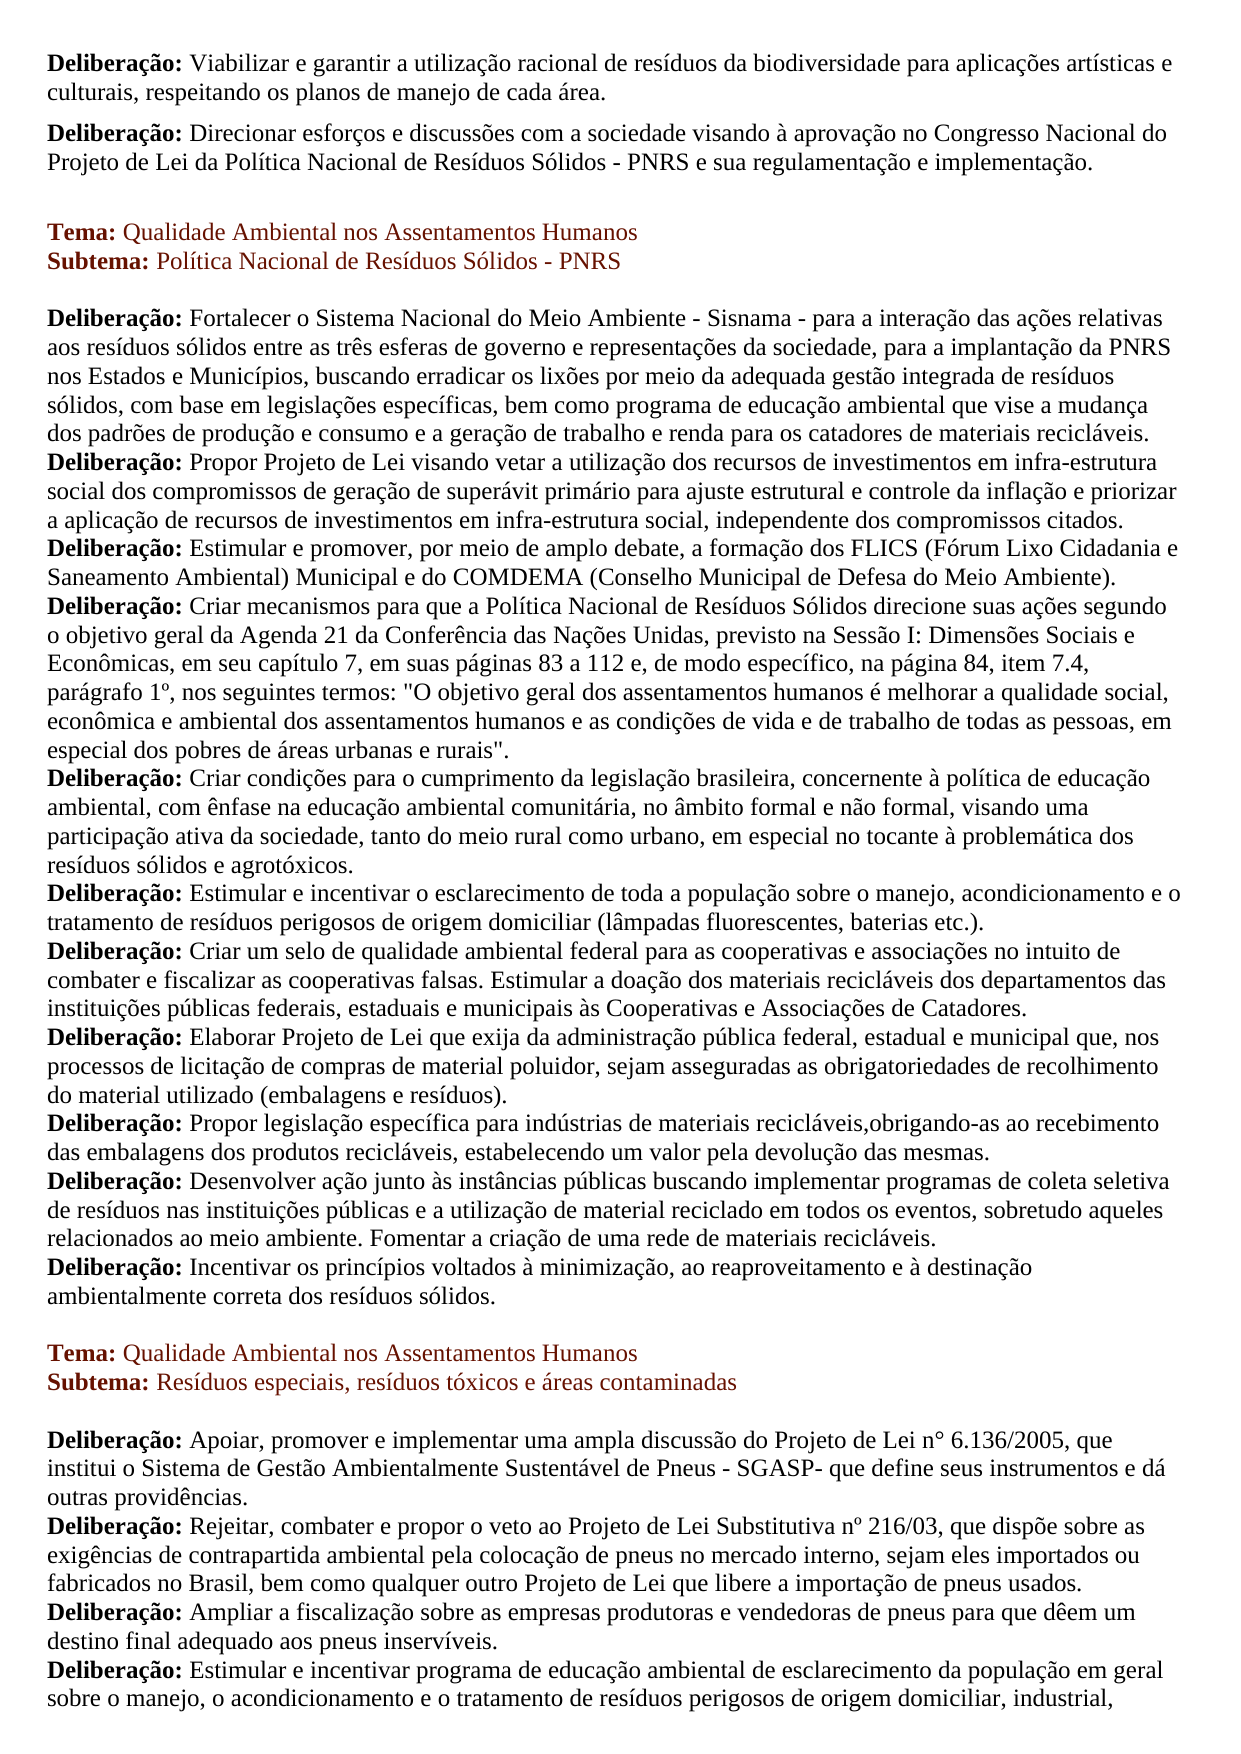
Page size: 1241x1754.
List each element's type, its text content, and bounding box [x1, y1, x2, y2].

text Deliberação: Direcionar esforços e discussões com a sociedade visando à aprovação no Congresso Nacional do Projeto de Lei da Política Nacional de Resíduos Sólidos - PNRS e sua regulamentação e implementação. [47, 118, 1181, 205]
text Tema: Qualidade Ambiental nos Assentamentos Humanos Subtema: Política Nacional de Resíduos Sólidos - PNRS Deliberação: Fortalecer o Sistema Nacional do Meio Ambiente - Sisnama - para a interação das ações relativas aos resíduos sólidos entre as três esferas de governo e representações da sociedade, para a implantação da PNRS nos Estados e Municípios, buscando erradicar os lixões por meio da adequada gestão integrada de resíduos sólidos, com base em legislações específicas, bem como programa de educação ambiental que vise a mudança dos padrões de produção e consumo e a geração de trabalho e renda para os catadores de materiais recicláveis. Deliberação: Propor Projeto de Lei visando vetar a utilização dos recursos de investimentos em infra-estrutura social dos compromissos de geração de superávit primário para ajuste estrutural e controle da inflação e priorizar a aplicação de recursos de investimentos em infra-estrutura social, independente dos compromissos citados. Deliberação: Estimular e promover, por meio de amplo debate, a formação dos FLICS (Fórum Lixo Cidadania e Saneamento Ambiental) Municipal e do COMDEMA (Conselho Municipal de Defesa do Meio Ambiente). Deliberação: Criar mecanismos para que a Política Nacional de Resíduos Sólidos direcione suas ações segundo o objetivo geral da Agenda 21 da Conferência das Nações Unidas, previsto na Sessão I: Dimensões Sociais e Econômicas, em seu capítulo 7, em suas páginas 83 a 112 e, de modo específico, na página 84, item 7.4, parágrafo 1º, nos seguintes termos: "O objetivo geral dos assentamentos humanos é melhorar a qualidade social, econômica e ambiental dos assentamentos humanos e as condições de vida e de trabalho de todas as pessoas, em especial dos pobres de áreas urbanas e rurais". Deliberação: Criar condições para o cumprimento da legislação brasileira, concernente à política de educação ambiental, com ênfase na educação ambiental comunitária, no âmbito formal e não formal, visando uma participação ativa da sociedade, tanto do meio rural como urbano, em especial no tocante à problemática dos resíduos sólidos e agrotóxicos. Deliberação: Estimular e incentivar o esclarecimento de toda a população sobre o manejo, acondicionamento e o tratamento de resíduos perigosos de origem domiciliar (lâmpadas fluorescentes, baterias etc.). Deliberação: Criar um selo de qualidade ambiental federal para as cooperativas e associações no intuito de combater e fiscalizar as cooperativas falsas. Estimular a doação dos materiais recicláveis dos departamentos das instituições públicas federais, estaduais e municipais às Cooperativas e Associações de Catadores. Deliberação: Elaborar Projeto de Lei que exija da administração pública federal, estadual e municipal que, nos processos de licitação de compras de material poluidor, sejam asseguradas as obrigatoriedades de recolhimento do material utilizado (embalagens e resíduos). Deliberação: Propor legislação específica para indústrias de materiais recicláveis,obrigando-as ao recebimento das embalagens dos produtos recicláveis, estabelecendo um valor pela devolução das mesmas. Deliberação: Desenvolver ação junto às instâncias públicas buscando implementar programas de coleta seletiva de resíduos nas instituições públicas e a utilização de material reciclado em todos os eventos, sobretudo aqueles relacionados ao meio ambiente. Fomentar a criação de uma rede de materiais recicláveis. Deliberação: Incentivar os princípios voltados à minimização, ao reaproveitamento e à destinação ambientalmente correta dos resíduos sólidos. Tema: Qualidade Ambiental nos Assentamentos Humanos Subtema: Resíduos especiais, resíduos tóxicos e áreas contaminadas Deliberação: Apoiar, promover e implementar uma ampla discussão do Projeto de Lei n° 6.136/2005, que institui o Sistema de Gestão Ambientalmente Sustentável de Pneus - SGASP- que define seus instrumentos e dá outras providências. Deliberação: Rejeitar, combater e propor o veto ao Projeto de Lei Substitutiva nº 216/03, que dispõe sobre as exigências de contrapartida ambiental pela colocação de pneus no mercado interno, sejam eles importados ou fabricados no Brasil, bem como qualquer outro Projeto de Lei que libere a importação de pneus usados. Deliberação: Ampliar a fiscalização sobre as empresas produtoras e vendedoras de pneus para que dêem um destino final adequado aos pneus inservíveis. Deliberação: Estimular e incentivar programa de educação ambiental de esclarecimento da população em geral sobre o manejo, o acondicionamento e o tratamento de resíduos perigosos de origem domiciliar, industrial, [47, 217, 1181, 1712]
text Deliberação: Viabilizar e garantir a utilização racional de resíduos da biodiversidade para aplicações artísticas e culturais, respeitando os planos de manejo de cada área. [47, 48, 1181, 106]
